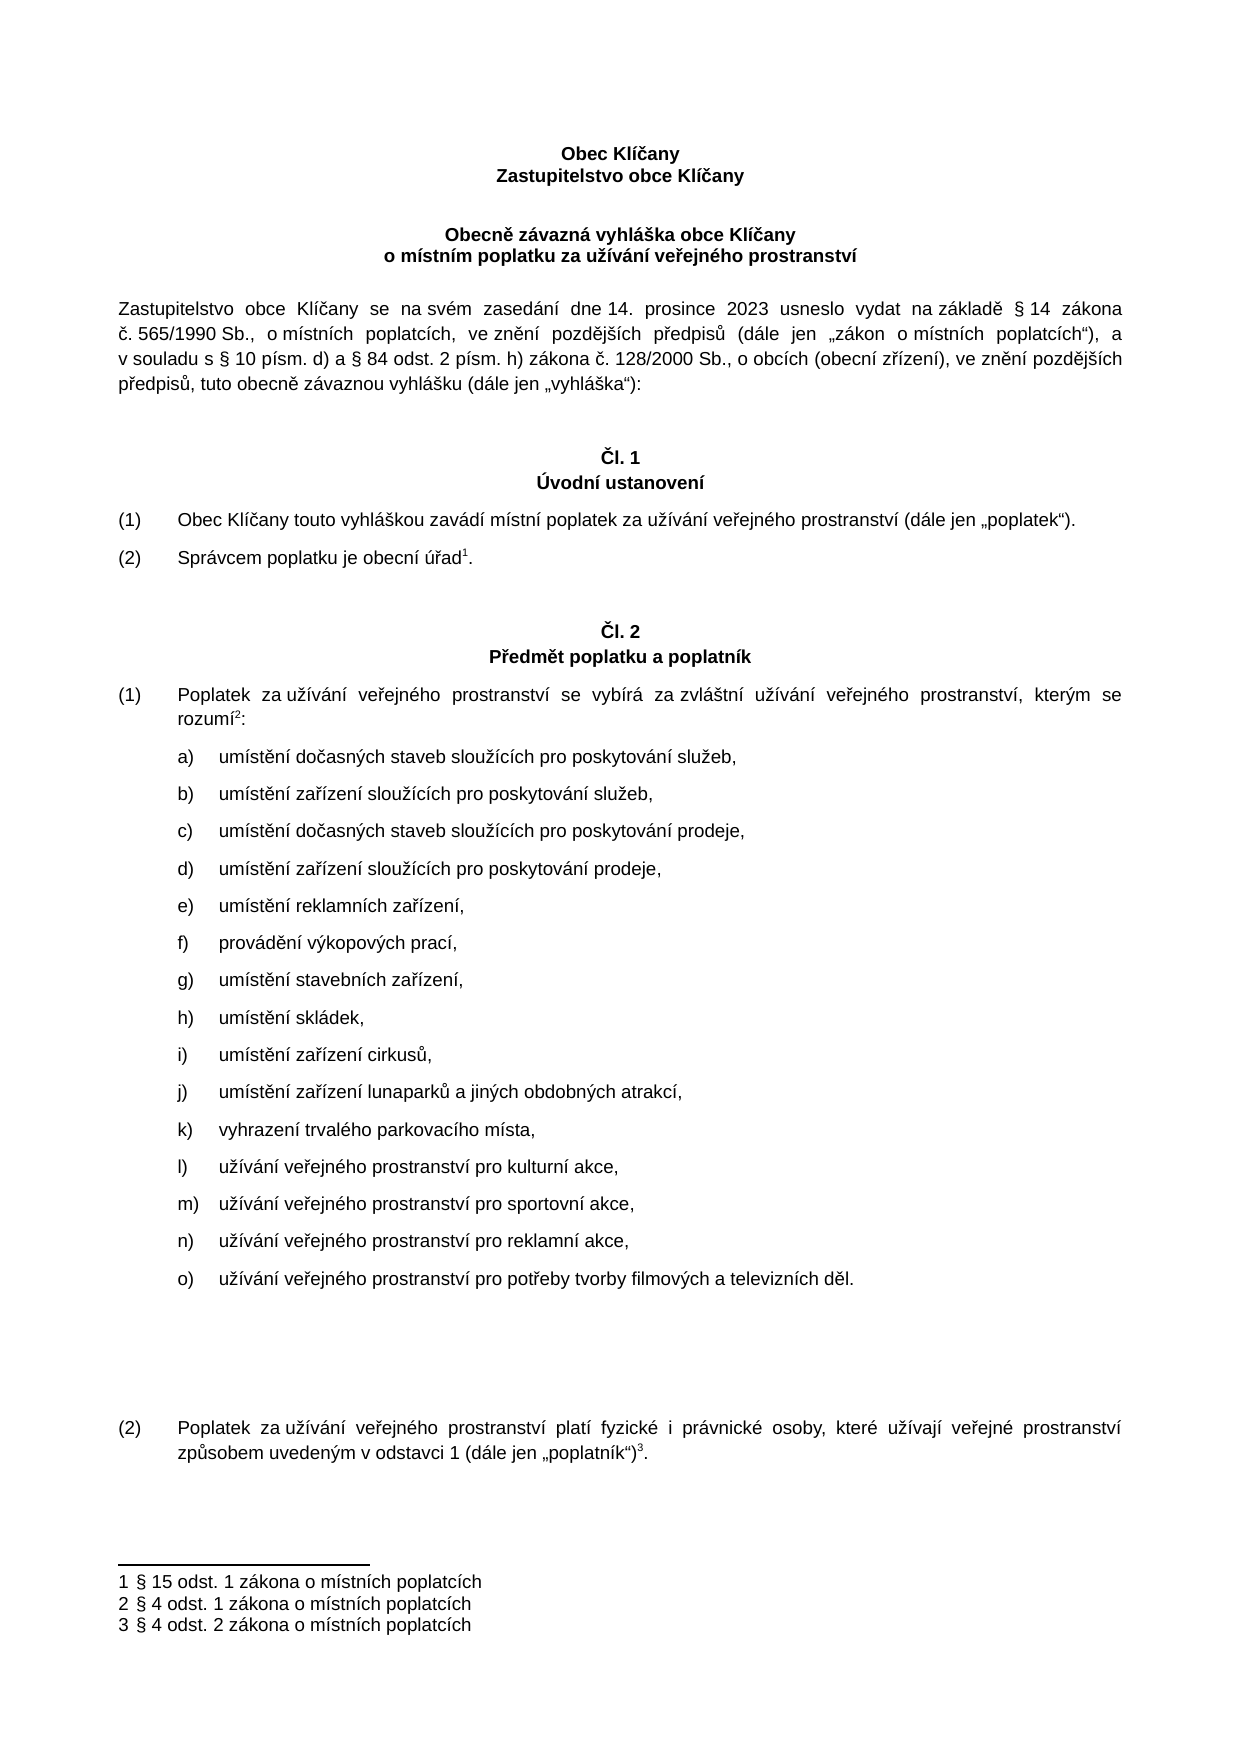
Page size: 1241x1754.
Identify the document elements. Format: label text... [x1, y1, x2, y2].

subtitle Obecně závazná vyhláška obce Klíčany o místním poplatku za užívání veřejného prostranství [118, 223, 1122, 267]
list užívání veřejného prostranství pro sportovní akce, [177, 1193, 1122, 1214]
list vyhrazení trvalého parkovacího místa, [177, 1118, 1122, 1140]
list užívání veřejného prostranství pro kulturní akce, [177, 1156, 1122, 1177]
subtitle Čl. 2 Předmět poplatku a poplatník [118, 621, 1122, 668]
list umístění zařízení sloužících pro poskytování služeb, [177, 783, 1122, 804]
list umístění skládek, [177, 1006, 1122, 1028]
list Správcem poplatku je obecní úřad. [118, 546, 1122, 568]
list § 15 odst. 1 zákona o místních poplatcích [118, 1571, 1122, 1592]
list Obec Klíčany touto vyhláškou zavádí místní poplatek za užívání veřejného prostranství (dále jen „poplatek“). [118, 509, 1122, 531]
text Zastupitelstvo obce Klíčany se na svém zasedání dne 14. prosince 2023 usneslo vydat na základě § 14 zákona č. 565/1990 Sb., o místních poplatcích, ve znění pozdějších předpisů (dále jen „zákon o místních poplatcích“), a v souladu s § 10 písm. d) a § 84 odst. 2 písm. h) zákona č. 128/2000 Sb., o obcích (obecní zřízení), ve znění pozdějších předpisů, tuto obecně závaznou vyhlášku (dále jen „vyhláška“): [118, 298, 1122, 394]
list § 4 odst. 2 zákona o místních poplatcích [118, 1614, 1122, 1635]
list § 4 odst. 1 zákona o místních poplatcích [118, 1592, 1122, 1614]
title Obec Klíčany Zastupitelstvo obce Klíčany [118, 143, 1122, 186]
list Poplatek za užívání veřejného prostranství se vybírá za zvláštní užívání veřejného prostranství, kterým se rozumí: [118, 683, 1122, 730]
list užívání veřejného prostranství pro potřeby tvorby filmových a televizních děl. [177, 1267, 1122, 1289]
list umístění reklamních zařízení, [177, 894, 1122, 916]
list Poplatek za užívání veřejného prostranství platí fyzické i právnické osoby, které užívají veřejné prostranství způsobem uvedeným v odstavci 1 (dále jen „poplatník“). [118, 1417, 1122, 1463]
list provádění výkopových prací, [177, 932, 1122, 953]
list užívání veřejného prostranství pro reklamní akce, [177, 1230, 1122, 1252]
list umístění dočasných staveb sloužících pro poskytování služeb, [177, 745, 1122, 767]
subtitle Čl. 1 Úvodní ustanovení [118, 447, 1122, 493]
list umístění dočasných staveb sloužících pro poskytování prodeje, [177, 820, 1122, 842]
list umístění zařízení lunaparků a jiných obdobných atrakcí, [177, 1081, 1122, 1103]
list umístění zařízení cirkusů, [177, 1044, 1122, 1065]
list umístění zařízení sloužících pro poskytování prodeje, [177, 857, 1122, 879]
list umístění stavebních zařízení, [177, 969, 1122, 991]
